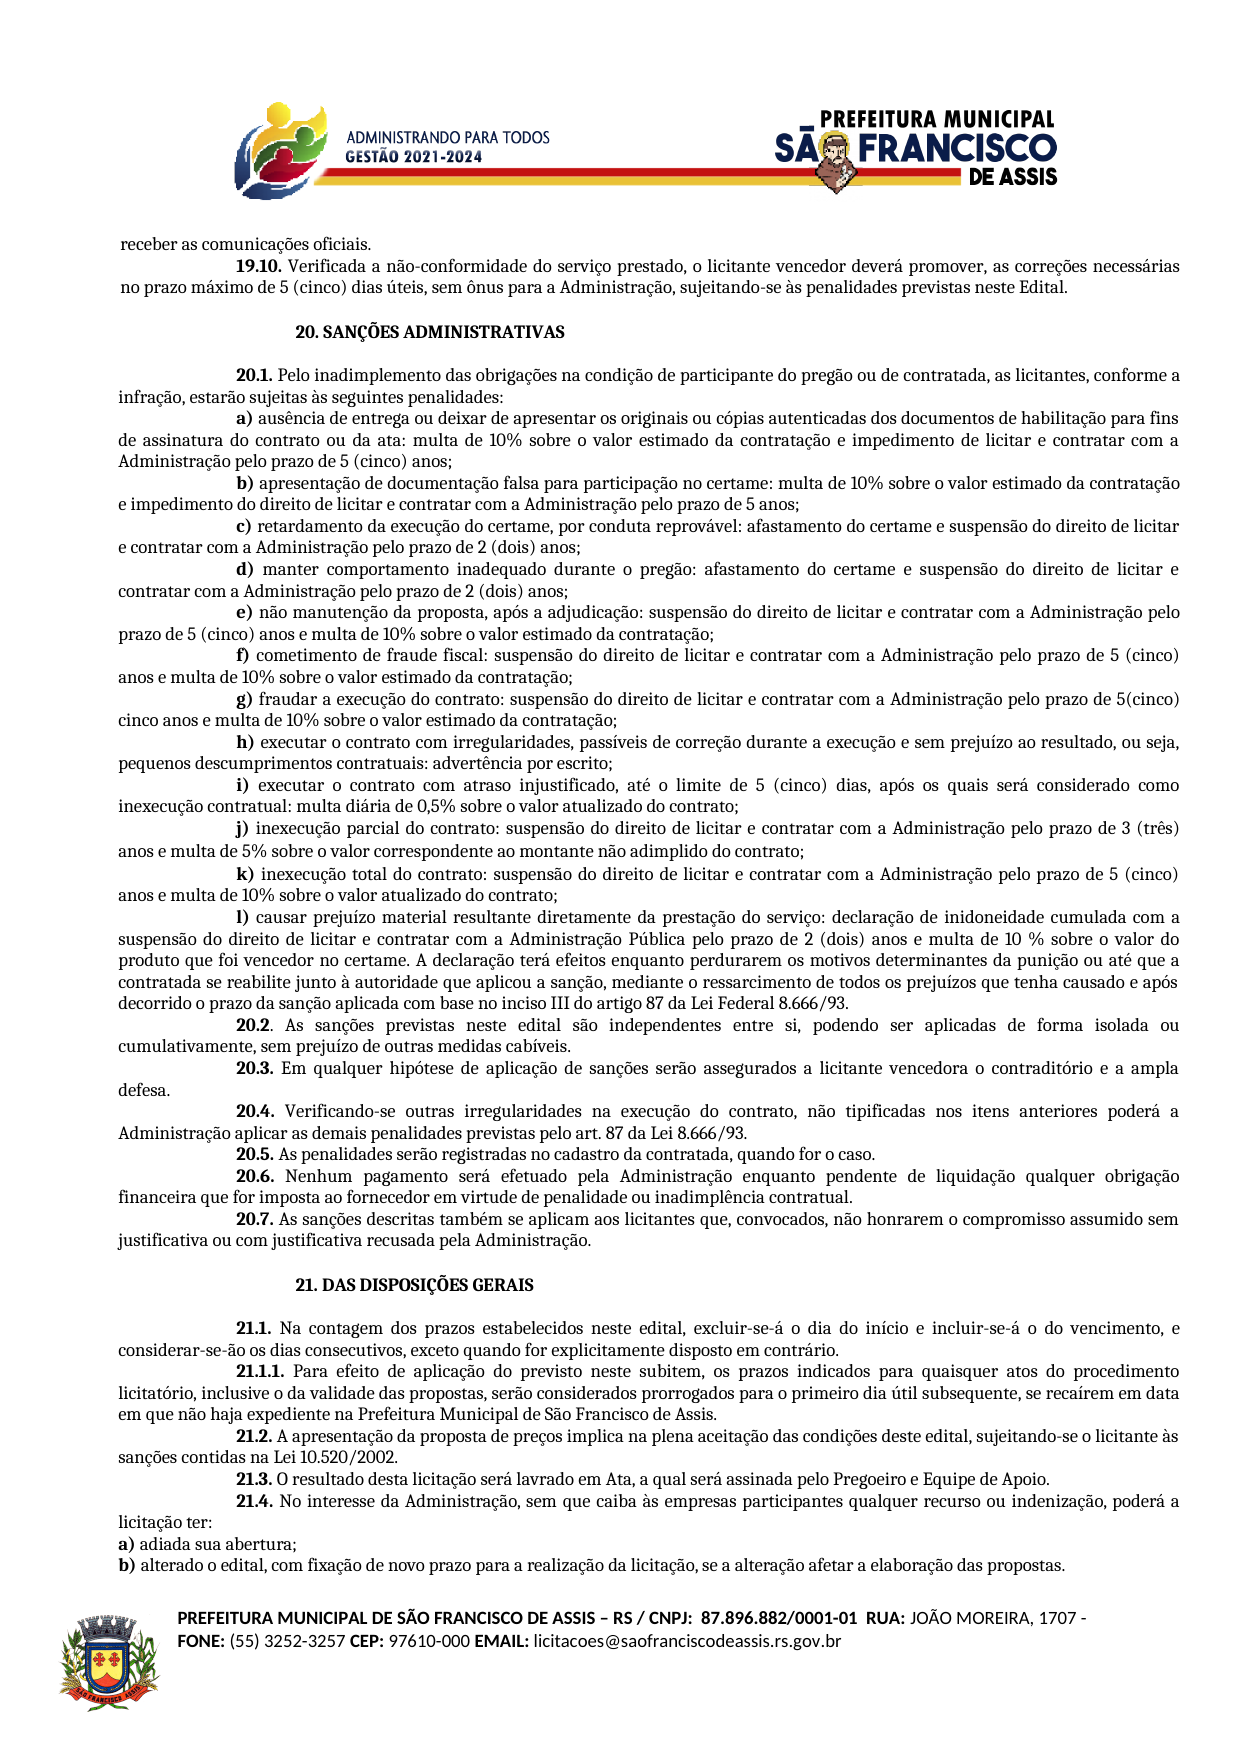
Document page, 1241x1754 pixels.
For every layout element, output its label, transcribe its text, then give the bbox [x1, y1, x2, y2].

text a) ausência de entrega ou deixar de apresentar os originais ou cópias autenticadas dos documentos de habilitação para fins de assinatura do contrato ou da ata: multa de 10% sobre o valor estimado da contratação e impedimento de licitar e contratar com a Administração pelo prazo de 5 (cinco) anos; [118, 408, 1181, 472]
text j) inexecução parcial do contrato: suspensão do direito de licitar e contratar com a Administração pelo prazo de 3 (três) anos e multa de 5% sobre o valor correspondente ao montante não adimplido do contrato; [118, 817, 1181, 862]
text h) executar o contrato com irregularidades, passíveis de correção durante a execução e sem prejuízo ao resultado, ou seja, pequenos descumprimentos contratuais: advertência por escrito; [118, 731, 1181, 774]
text d) manter comportamento inadequado durante o pregão: afastamento do certame e suspensão do direito de licitar e contratar com a Administração pelo prazo de 2 (dois) anos; [118, 559, 1181, 602]
text 20.1. Pelo inadimplemento das obrigações na condição de participante do pregão ou de contratada, as licitantes, conforme a infração, estarão sujeitas às seguintes penalidades: [118, 364, 1181, 408]
text 20.6. Nenhum pagamento será efetuado pela Administração enquanto pendente de liquidação qualquer obrigação financeira que for imposta ao fornecedor em virtude de penalidade ou inadimplência contratual. [118, 1165, 1181, 1208]
text b) apresentação de documentação falsa para participação no certame: multa de 10% sobre o valor estimado da contratação e impedimento do direito de licitar e contratar com a Administração pelo prazo de 5 anos; [118, 472, 1181, 516]
text receber as comunicações oficiais. [120, 234, 1181, 255]
text 20. SANÇÕES ADMINISTRATIVAS [118, 321, 1181, 343]
text 19.10. Verificada a não-conformidade do serviço prestado, o licitante vencedor deverá promover, as correções necessárias no prazo máximo de 5 (cinco) dias úteis, sem ônus para a Administração, sujeitando-se às penalidades previstas neste Edital. [120, 255, 1181, 298]
text a) adiada sua abertura; [118, 1533, 1181, 1555]
text 21.2. A apresentação da proposta de preços implica na plena aceitação das condições deste edital, sujeitando-se o licitante às sanções contidas na Lei 10.520/2002. [118, 1426, 1181, 1469]
text e) não manutenção da proposta, após a adjudicação: suspensão do direito de licitar e contratar com a Administração pelo prazo de 5 (cinco) anos e multa de 10% sobre o valor estimado da contratação; [118, 602, 1181, 645]
text c) retardamento da execução do certame, por conduta reprovável: afastamento do certame e suspensão do direito de licitar e contratar com a Administração pelo prazo de 2 (dois) anos; [118, 516, 1181, 559]
text 20.7. As sanções descritas também se aplicam aos licitantes que, convocados, não honrarem o compromisso assumido sem justificativa ou com justificativa recusada pela Administração. [118, 1208, 1181, 1252]
text k) inexecução total do contrato: suspensão do direito de licitar e contratar com a Administração pelo prazo de 5 (cinco) anos e multa de 10% sobre o valor atualizado do contrato; [118, 863, 1181, 907]
text i) executar o contrato com atraso injustificado, até o limite de 5 (cinco) dias, após os quais será considerado como inexecução contratual: multa diária de 0,5% sobre o valor atualizado do contrato; [118, 774, 1181, 817]
text b) alterado o edital, com fixação de novo prazo para a realização da licitação, se a alteração afetar a elaboração das propostas. [118, 1555, 1181, 1576]
text l) causar prejuízo material resultante diretamente da prestação do serviço: declaração de inidoneidade cumulada com a suspensão do direito de licitar e contratar com a Administração Pública pelo prazo de 2 (dois) anos e multa de 10 % sobre o valor do produto que foi vencedor no certame. A declaração terá efeitos enquanto perdurarem os motivos determinantes da punição ou até que a contratada se reabilite junto à autoridade que aplicou a sanção, mediante o ressarcimento de todos os prejuízos que tenha causado e após decorrido o prazo da sanção aplicada com base no inciso III do artigo 87 da Lei Federal 8.666/93. [118, 907, 1181, 1014]
text 20.4. Verificando-se outras irregularidades na execução do contrato, não tipificadas nos itens anteriores poderá a Administração aplicar as demais penalidades previstas pelo art. 87 da Lei 8.666/93. [118, 1101, 1181, 1144]
text 20.2. As sanções previstas neste edital são independentes entre si, podendo ser aplicadas de forma isolada ou cumulativamente, sem prejuízo de outras medidas cabíveis. [118, 1014, 1181, 1057]
text 21.4. No interesse da Administração, sem que caiba às empresas participantes qualquer recurso ou indenização, poderá a licitação ter: [118, 1490, 1181, 1533]
text 20.5. As penalidades serão registradas no cadastro da contratada, quando for o caso. [118, 1144, 1181, 1165]
text 21.1.1. Para efeito de aplicação do previsto neste subitem, os prazos indicados para quaisquer atos do procedimento licitatório, inclusive o da validade das propostas, serão considerados prorrogados para o primeiro dia útil subsequente, se recaírem em data em que não haja expediente na Prefeitura Municipal de São Francisco de Assis. [118, 1361, 1181, 1426]
text 21.1. Na contagem dos prazos estabelecidos neste edital, excluir-se-á o dia do início e incluir-se-á o do vencimento, e considerar-se-ão os dias consecutivos, exceto quando for explicitamente disposto em contrário. [118, 1318, 1181, 1361]
text 21. DAS DISPOSIÇÕES GERAIS [118, 1274, 1181, 1296]
text f) cometimento de fraude fiscal: suspensão do direito de licitar e contratar com a Administração pelo prazo de 5 (cinco) anos e multa de 10% sobre o valor estimado da contratação; [118, 645, 1181, 688]
text 20.3. Em qualquer hipótese de aplicação de sanções serão assegurados a licitante vencedora o contraditório e a ampla defesa. [118, 1057, 1181, 1101]
text g) fraudar a execução do contrato: suspensão do direito de licitar e contratar com a Administração pelo prazo de 5(cinco) cinco anos e multa de 10% sobre o valor estimado da contratação; [118, 688, 1181, 731]
text 21.3. O resultado desta licitação será lavrado em Ata, a qual será assinada pelo Pregoeiro e Equipe de Apoio. [118, 1469, 1181, 1490]
